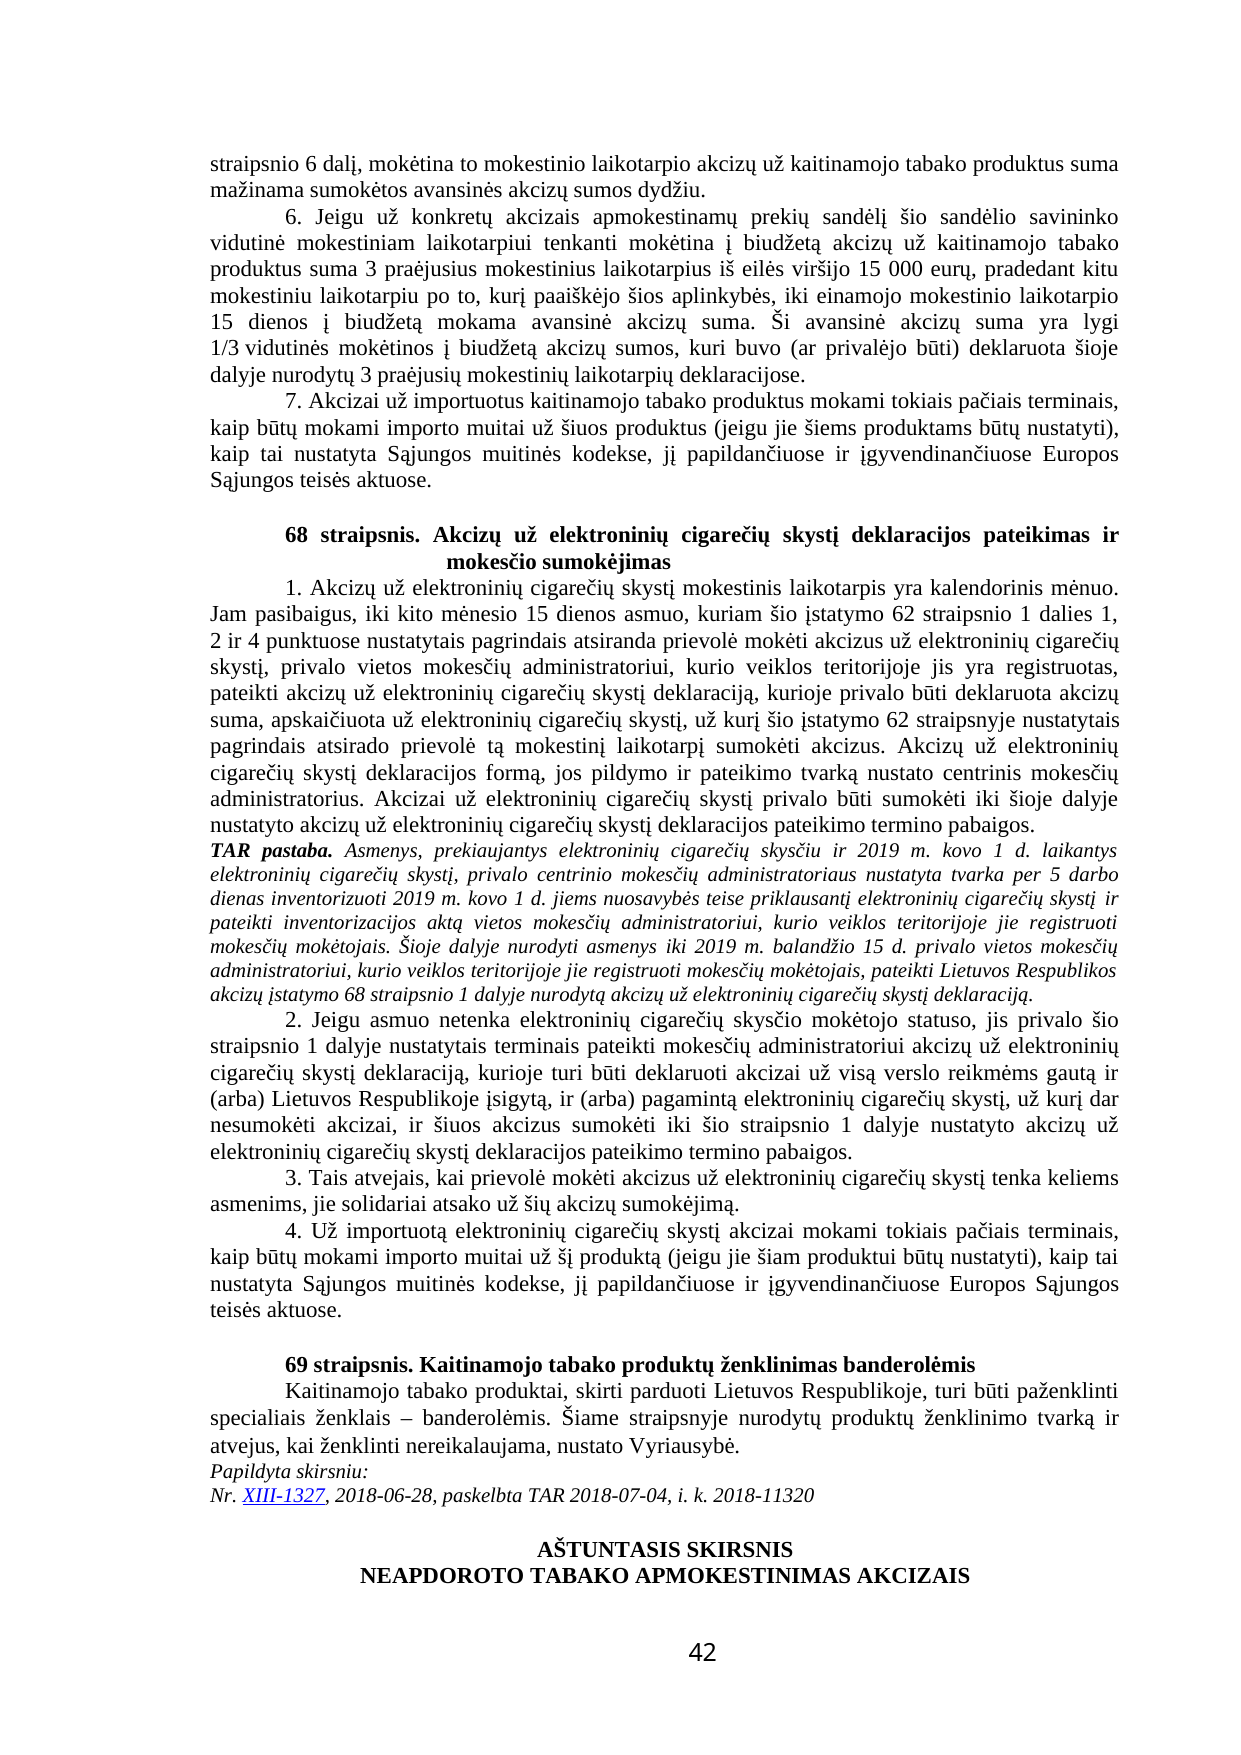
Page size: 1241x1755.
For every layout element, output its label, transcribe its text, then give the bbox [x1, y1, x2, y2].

text Papildyta skirsniu: [210, 1459, 1120, 1483]
text Kaitinamojo tabako produktai, skirti parduoti Lietuvos Respublikoje, turi būti paženklinti specialiais ženklais – banderolėmis. Šiame straipsnyje nurodytų produktų ženklinimo tvarką ir atvejus, kai ženklinti nereikalaujama, nustato Vyriausybė. [210, 1377, 1120, 1459]
text 7. Akcizai už importuotus kaitinamojo tabako produktus mokami tokiais pačiais terminais, kaip būtų mokami importo muitai už šiuos produktus (jeigu jie šiems produktams būtų nustatyti), kaip tai nustatyta Sąjungos muitinės kodekse, jį papildančiuose ir įgyvendinančiuose Europos Sąjungos teisės aktuose. [210, 387, 1120, 493]
text TAR pastaba. Asmenys, prekiaujantys elektroninių cigarečių skysčiu ir 2019 m. kovo 1 d. laikantys elektroninių cigarečių skystį, privalo centrinio mokesčių administratoriaus nustatyta tvarka per 5 darbo dienas inventorizuoti 2019 m. kovo 1 d. jiems nuosavybės teise priklausantį elektroninių cigarečių skystį ir pateikti inventorizacijos aktą vietos mokesčių administratoriui, kurio veiklos teritorijoje jie registruoti mokesčių mokėtojais. Šioje dalyje nurodyti asmenys iki 2019 m. balandžio 15 d. privalo vietos mokesčių administratoriui, kurio veiklos teritorijoje jie registruoti mokesčių mokėtojais, pateikti Lietuvos Respublikos akcizų įstatymo 68 straipsnio 1 dalyje nurodytą akcizų už elektroninių cigarečių skystį deklaraciją. [210, 838, 1120, 1006]
text Nr. XIII-1327, 2018-06-28, paskelbta TAR 2018-07-04, i. k. 2018-11320 [210, 1483, 1120, 1507]
text 69 straipsnis. Kaitinamojo tabako produktų ženklinimas banderolėmis [210, 1351, 1120, 1377]
text 6. Jeigu už konkretų akcizais apmokestinamų prekių sandėlį šio sandėlio savininko vidutinė mokestiniam laikotarpiui tenkanti mokėtina į biudžetą akcizų už kaitinamojo tabako produktus suma 3 praėjusius mokestinius laikotarpius iš eilės viršijo 15 000 eurų, pradedant kitu mokestiniu laikotarpiu po to, kurį paaiškėjo šios aplinkybės, iki einamojo mokestinio laikotarpio 15 dienos į biudžetą mokama avansinė akcizų suma. Ši avansinė akcizų suma yra lygi 1/3 vidutinės mokėtinos į biudžetą akcizų sumos, kuri buvo (ar privalėjo būti) deklaruota šioje dalyje nurodytų 3 praėjusių mokestinių laikotarpių deklaracijose. [210, 203, 1120, 387]
text NEAPDOROTO TABAKO APMOKESTINIMAS AKCIZAIS [210, 1562, 1120, 1588]
text AŠTUNTASIS SKIRSNIS [210, 1536, 1120, 1562]
text straipsnio 6 dalį, mokėtina to mokestinio laikotarpio akcizų už kaitinamojo tabako produktus suma mažinama sumokėtos avansinės akcizų sumos dydžiu. [210, 150, 1120, 203]
text 4. Už importuotą elektroninių cigarečių skystį akcizai mokami tokiais pačiais terminais, kaip būtų mokami importo muitai už šį produktą (jeigu jie šiam produktui būtų nustatyti), kaip tai nustatyta Sąjungos muitinės kodekse, jį papildančiuose ir įgyvendinančiuose Europos Sąjungos teisės aktuose. [210, 1217, 1120, 1322]
text 2. Jeigu asmuo netenka elektroninių cigarečių skysčio mokėtojo statuso, jis privalo šio straipsnio 1 dalyje nustatytais terminais pateikti mokesčių administratoriui akcizų už elektroninių cigarečių skystį deklaraciją, kurioje turi būti deklaruoti akcizai už visą verslo reikmėms gautą ir (arba) Lietuvos Respublikoje įsigytą, ir (arba) pagamintą elektroninių cigarečių skystį, už kurį dar nesumokėti akcizai, ir šiuos akcizus sumokėti iki šio straipsnio 1 dalyje nustatyto akcizų už elektroninių cigarečių skystį deklaracijos pateikimo termino pabaigos. [210, 1006, 1120, 1164]
text 3. Tais atvejais, kai prievolė mokėti akcizus už elektroninių cigarečių skystį tenka keliems asmenims, jie solidariai atsako už šių akcizų sumokėjimą. [210, 1164, 1120, 1217]
text 1. Akcizų už elektroninių cigarečių skystį mokestinis laikotarpis yra kalendorinis mėnuo. Jam pasibaigus, iki kito mėnesio 15 dienos asmuo, kuriam šio įstatymo 62 straipsnio 1 dalies 1, 2 ir 4 punktuose nustatytais pagrindais atsiranda prievolė mokėti akcizus už elektroninių cigarečių skystį, privalo vietos mokesčių administratoriui, kurio veiklos teritorijoje jis yra registruotas, pateikti akcizų už elektroninių cigarečių skystį deklaraciją, kurioje privalo būti deklaruota akcizų suma, apskaičiuota už elektroninių cigarečių skystį, už kurį šio įstatymo 62 straipsnyje nustatytais pagrindais atsirado prievolė tą mokestinį laikotarpį sumokėti akcizus. Akcizų už elektroninių cigarečių skystį deklaracijos formą, jos pildymo ir pateikimo tvarką nustato centrinis mokesčių administratorius. Akcizai už elektroninių cigarečių skystį privalo būti sumokėti iki šioje dalyje nustatyto akcizų už elektroninių cigarečių skystį deklaracijos pateikimo termino pabaigos. [210, 574, 1120, 838]
text 68 straipsnis. Akcizų už elektroninių cigarečių skystį deklaracijos pateikimas ir mokesčio sumokėjimas [285, 521, 1120, 574]
